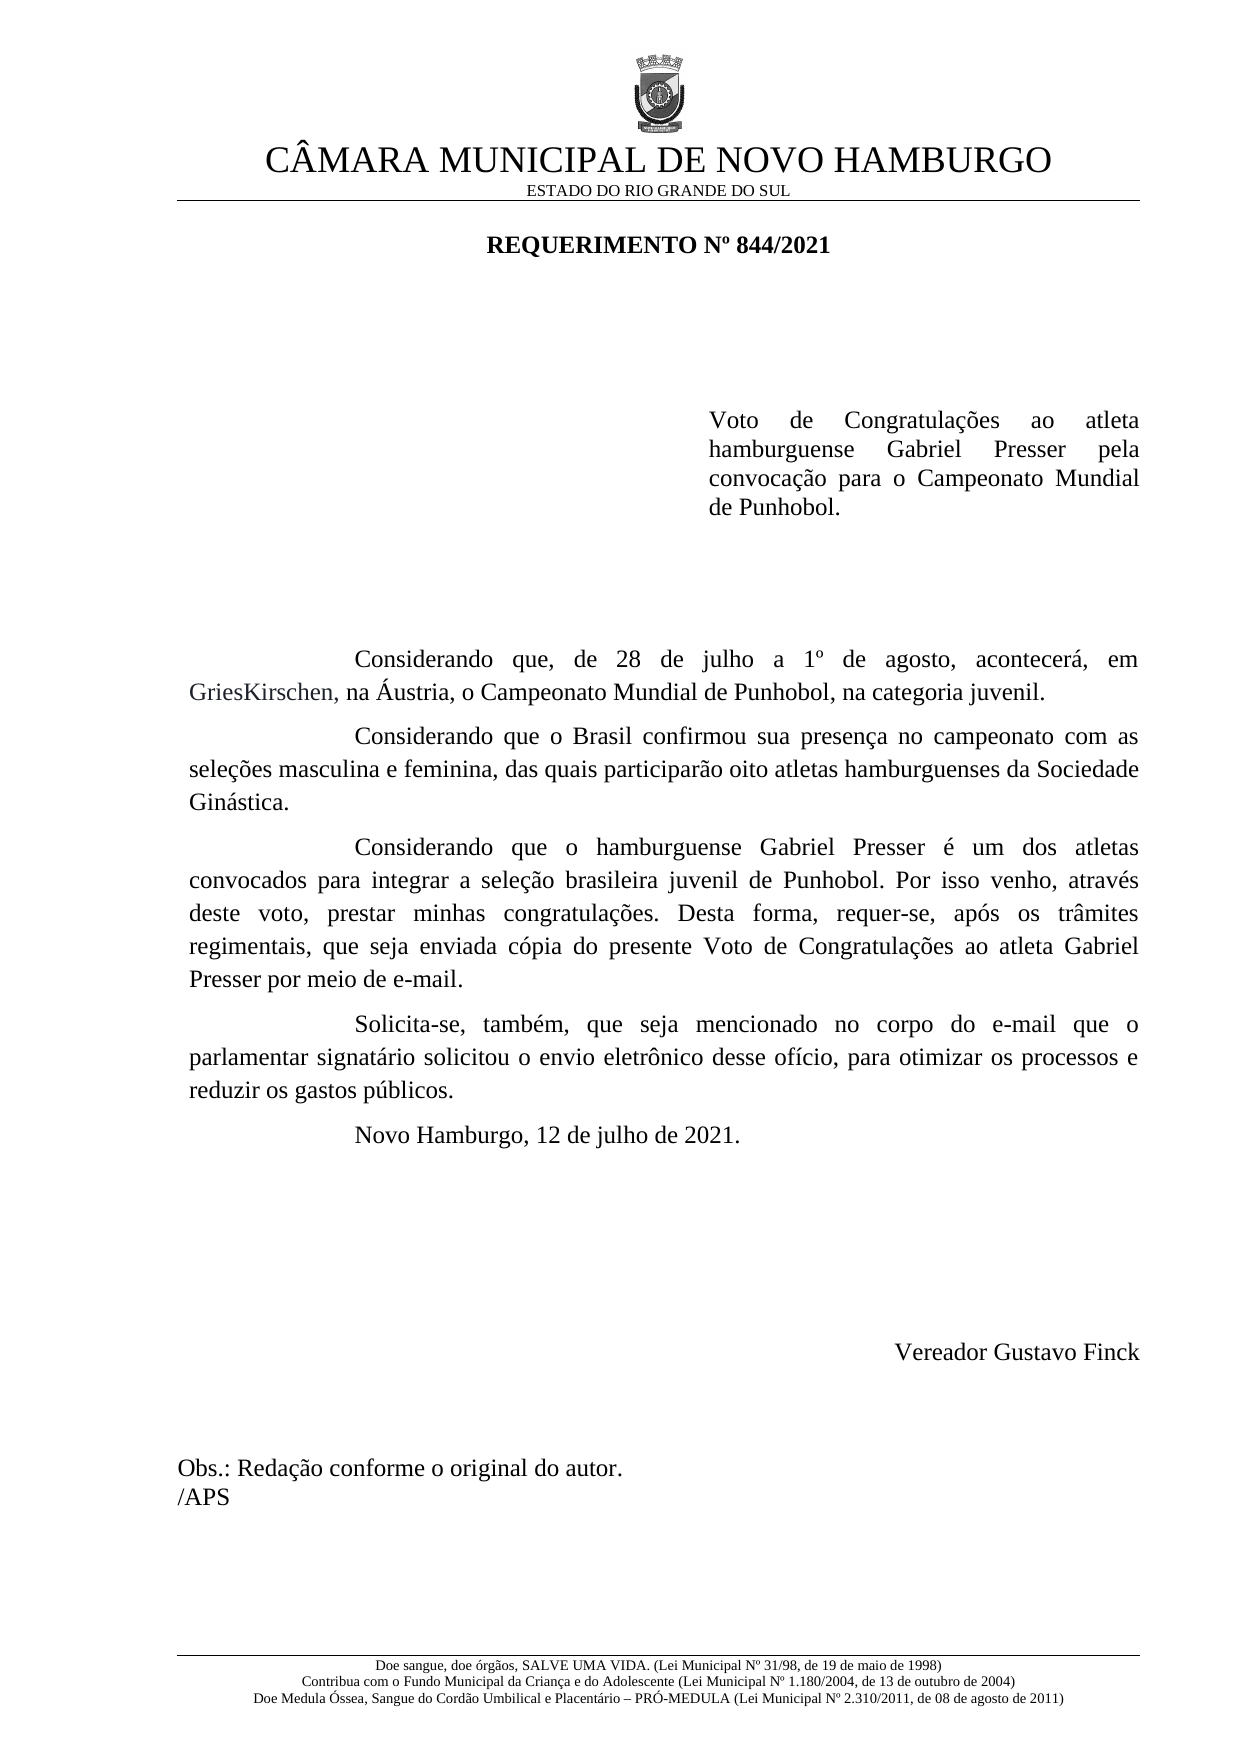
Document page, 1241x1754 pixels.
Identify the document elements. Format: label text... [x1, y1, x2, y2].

text Novo Hamburgo, 12 de julho de 2021. [189, 1120, 1140, 1149]
text Considerando que o Brasil confirmou sua presença no campeonato com as seleções masculina e feminina, das quais participarão oito atletas hamburguenses da Sociedade Ginástica. [189, 721, 1140, 816]
text /APS [177, 1482, 1140, 1511]
text Considerando que o hamburguense Gabriel Presser é um dos atletas convocados para integrar a seleção brasileira juvenil de Punhobol. Por isso venho, através deste voto, prestar minhas congratulações. Desta forma, requer-se, após os trâmites regimentais, que seja enviada cópia do presente Voto de Congratulações ao atleta Gabriel Presser por meio de e-mail. [189, 832, 1140, 993]
text Considerando que, de 28 de julho a 1º de agosto, acontecerá, em GriesKirschen, na Áustria, o Campeonato Mundial de Punhobol, na categoria juvenil. [189, 644, 1140, 705]
text Obs.: Redação conforme o original do autor. [177, 1453, 1140, 1482]
text Solicita-se, também, que seja mencionado no corpo do e-mail que o parlamentar signatário solicitou o envio eletrônico desse ofício, para otimizar os processos e reduzir os gastos públicos. [189, 1009, 1140, 1104]
text REQUERIMENTO Nº 844/2021 [177, 231, 1140, 259]
text Voto de Congratulações ao atleta hamburguense Gabriel Presser pela convocação para o Campeonato Mundial de Punhobol. [709, 405, 1140, 520]
text Vereador Gustavo Finck [177, 1337, 1140, 1366]
